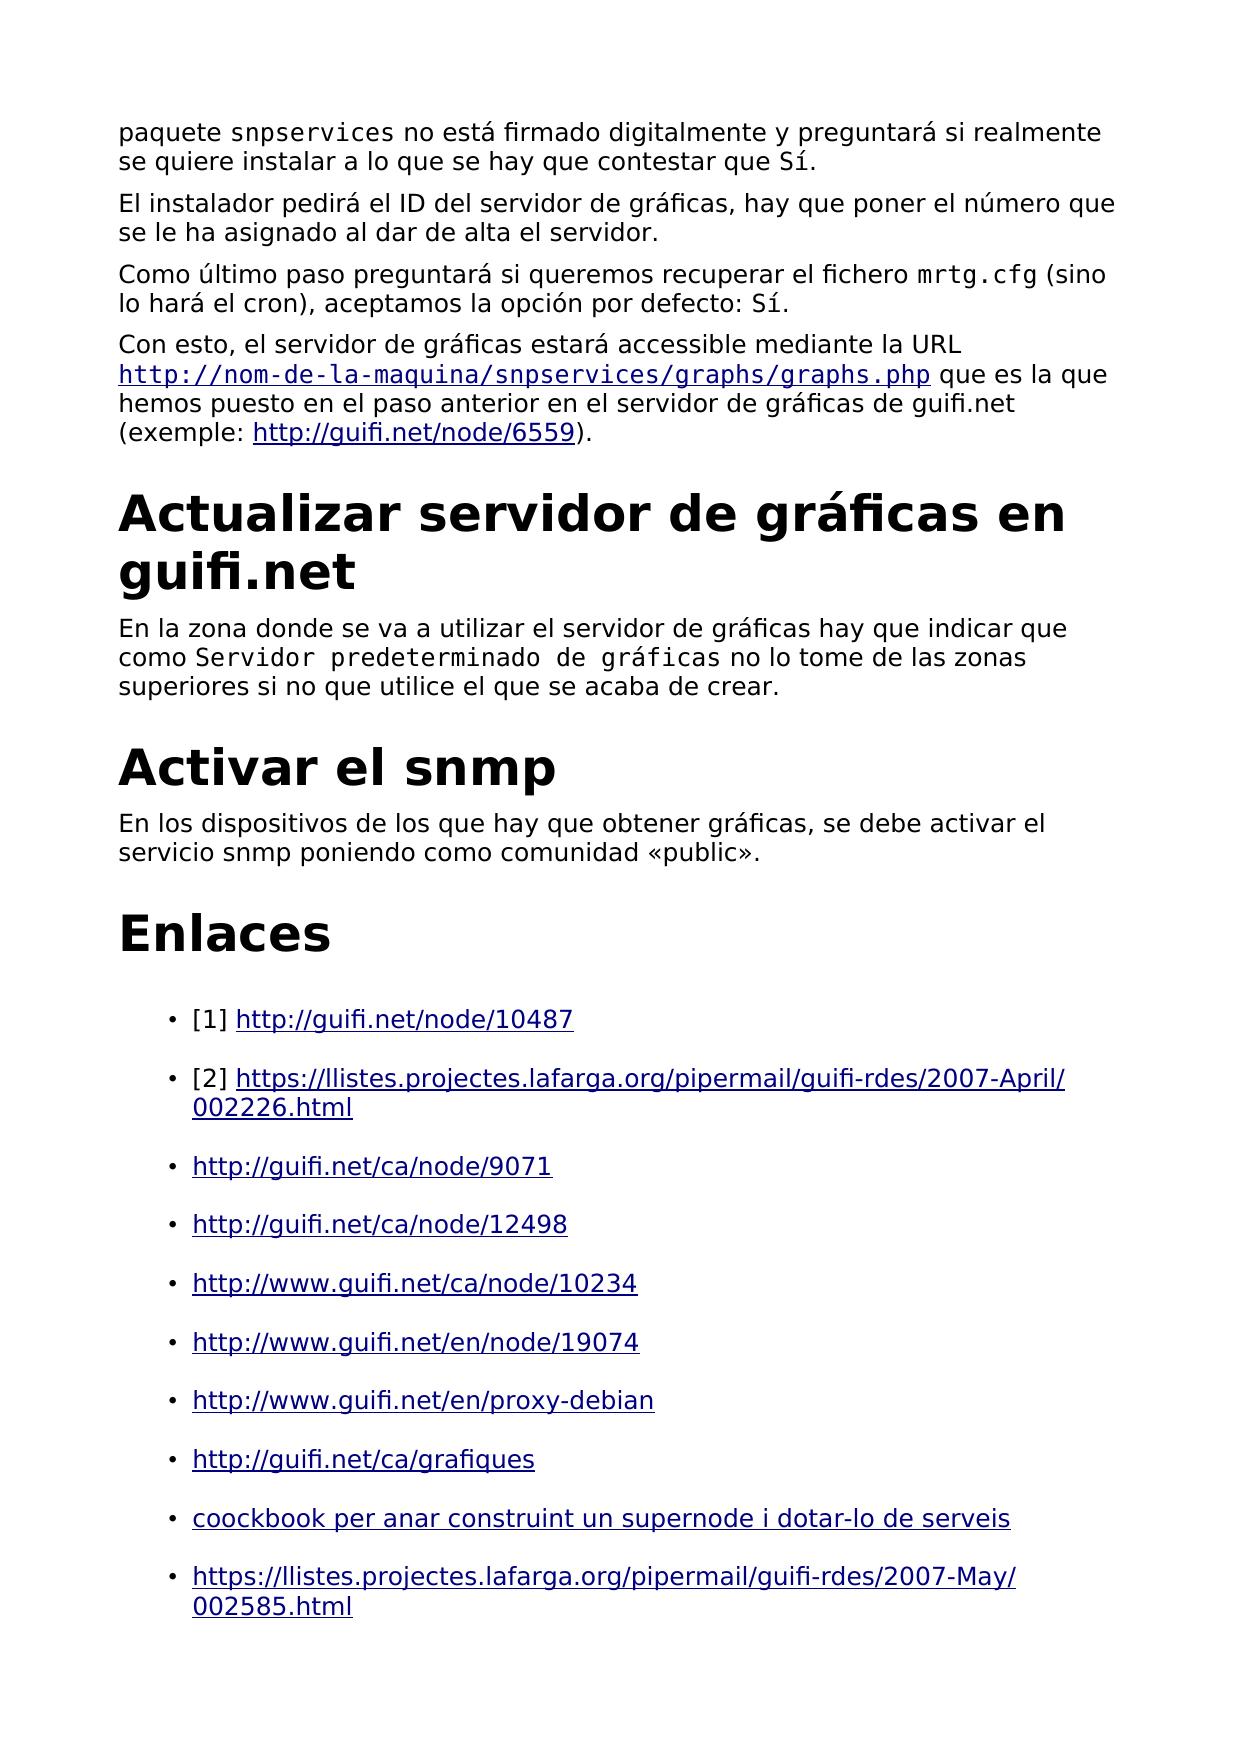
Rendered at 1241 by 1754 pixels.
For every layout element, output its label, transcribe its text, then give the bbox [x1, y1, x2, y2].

text En la zona donde se va a utilizar el servidor de gráficas hay que indicar que como Servidor predeterminado de gráficas no lo tome de las zonas superiores si no que utilice el que se acaba de crear. [118, 614, 1122, 701]
text Con esto, el servidor de gráficas estará accessible mediante la URL http://nom-de-la-maquina/snpservices/graphs/graphs.php que es la que hemos puesto en el paso anterior en el servidor de gráficas de guifi.net (exemple: http://guifi.net/node/6559). [118, 331, 1122, 447]
text En los dispositivos de los que hay que obtener gráficas, se debe activar el servicio snmp poniendo como comunidad «public». [118, 809, 1122, 868]
subtitle Activar el snmp [118, 739, 1122, 797]
list http://www.guifi.net/en/proxy-debian [177, 1387, 1122, 1416]
subtitle Actualizar servidor de gráficas en guifi.net [118, 485, 1122, 601]
text paquete snpservices no está firmado digitalmente y preguntará si realmente se quiere instalar a lo que se hay que contestar que Sí. [118, 118, 1122, 176]
text Como último paso preguntará si queremos recuperar el fichero mrtg.cfg (sino lo hará el cron), aceptamos la opción por defecto: Sí. [118, 260, 1122, 318]
list http://www.guifi.net/en/node/19074 [177, 1328, 1122, 1357]
list [2] https://llistes.projectes.lafarga.org/pipermail/guifi-rdes/2007-April/002226.html [177, 1064, 1122, 1122]
list http://guifi.net/ca/node/9071 [177, 1152, 1122, 1181]
list [1] http://guifi.net/node/10487 [177, 1006, 1122, 1035]
list coockbook per anar construint un supernode i dotar-lo de serveis [177, 1504, 1122, 1533]
list http://www.guifi.net/ca/node/10234 [177, 1269, 1122, 1298]
list http://guifi.net/ca/grafiques [177, 1445, 1122, 1474]
list https://llistes.projectes.lafarga.org/pipermail/guifi-rdes/2007-May/002585.html [177, 1562, 1122, 1621]
text El instalador pedirá el ID del servidor de gráficas, hay que poner el número que se le ha asignado al dar de alta el servidor. [118, 189, 1122, 247]
list http://guifi.net/ca/node/12498 [177, 1211, 1122, 1240]
subtitle Enlaces [118, 905, 1122, 963]
